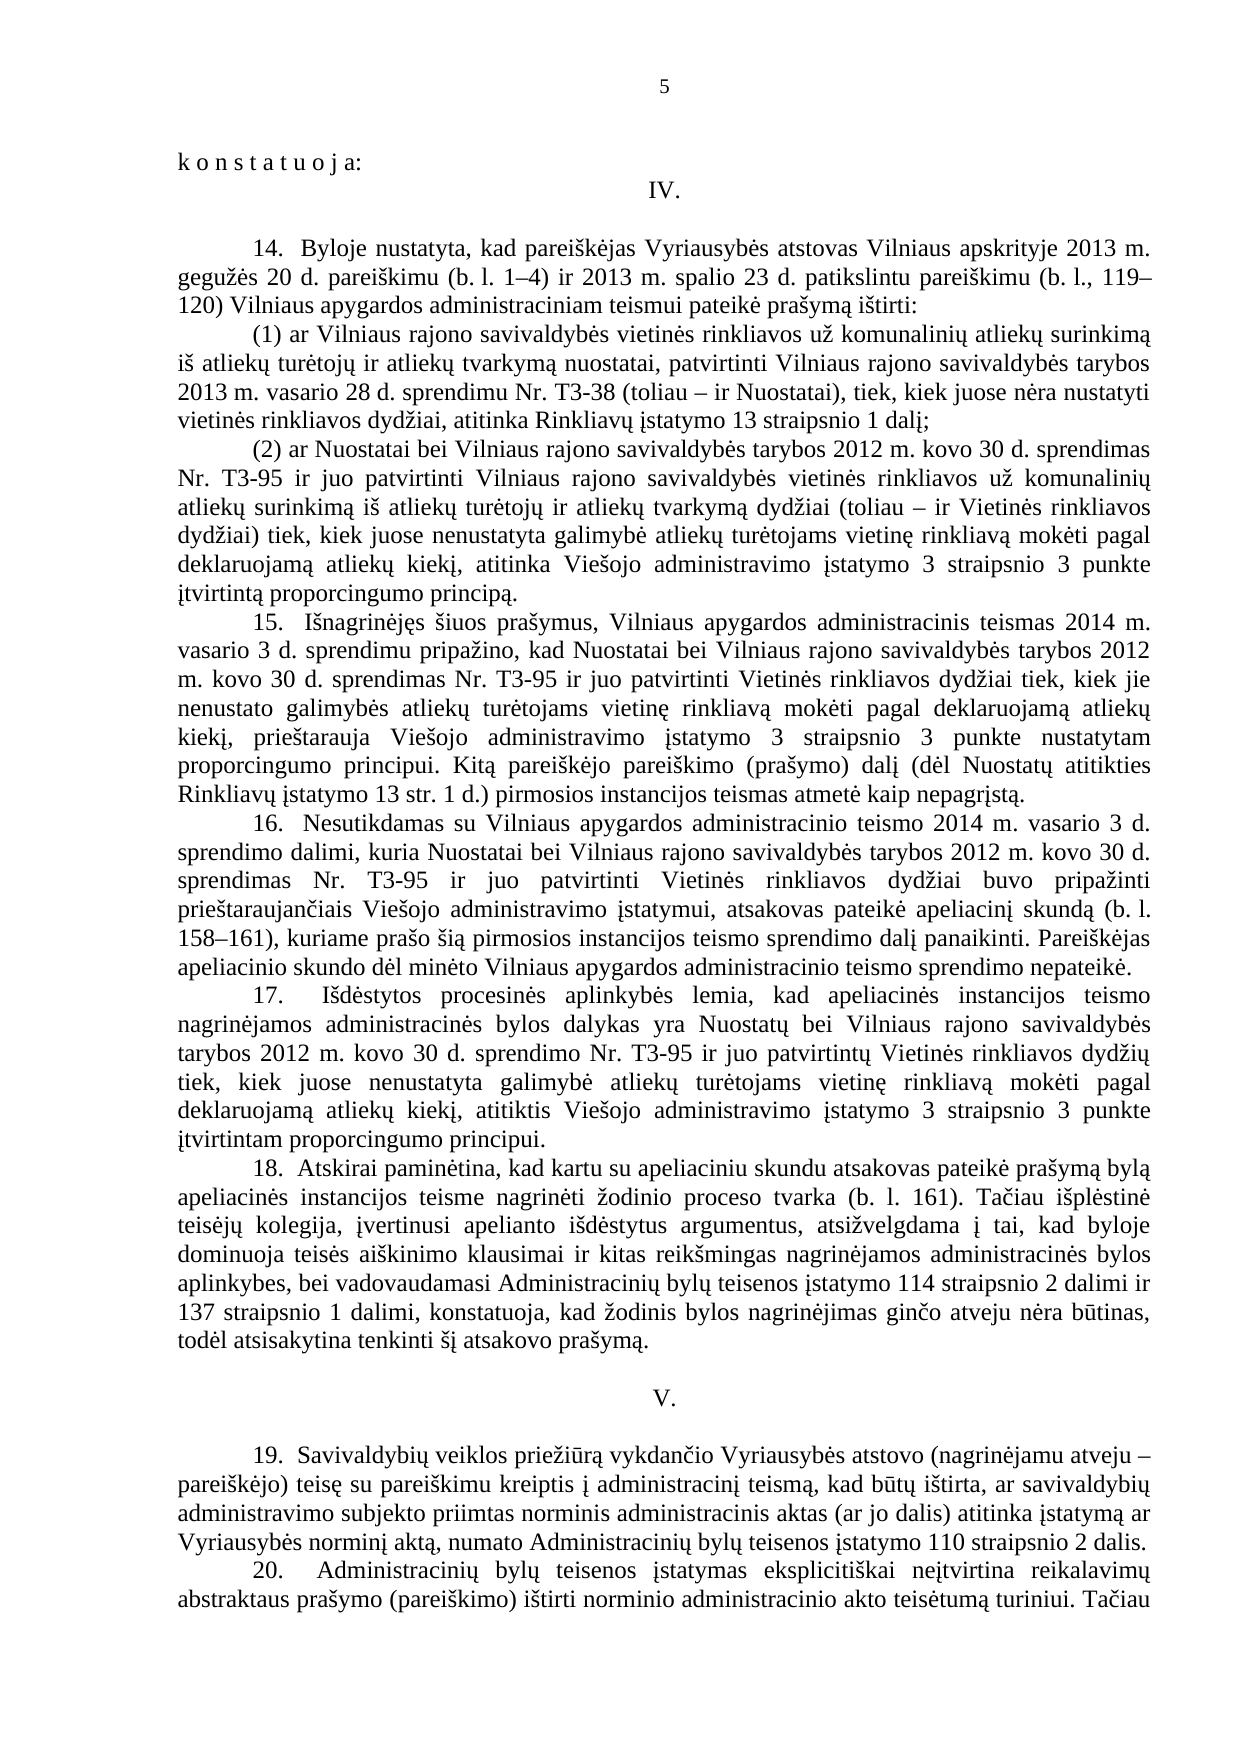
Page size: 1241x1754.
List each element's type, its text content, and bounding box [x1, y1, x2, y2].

text k o n s t a t u o j a: [177, 147, 1152, 176]
text (1) ar Vilniaus rajono savivaldybės vietinės rinkliavos už komunalinių atliekų surinkimą iš atliekų turėtojų ir atliekų tvarkymą nuostatai, patvirtinti Vilniaus rajono savivaldybės tarybos 2013 m. vasario 28 d. sprendimu Nr. T3-38 (toliau – ir Nuostatai), tiek, kiek juose nėra nustatyti vietinės rinkliavos dydžiai, atitinka Rinkliavų įstatymo 13 straipsnio 1 dalį; [177, 319, 1152, 434]
text 16. Nesutikdamas su Vilniaus apygardos administracinio teismo 2014 m. vasario 3 d. sprendimo dalimi, kuria Nuostatai bei Vilniaus rajono savivaldybės tarybos 2012 m. kovo 30 d. sprendimas Nr. T3-95 ir juo patvirtinti Vietinės rinkliavos dydžiai buvo pripažinti prieštaraujančiais Viešojo administravimo įstatymui, atsakovas pateikė apeliacinį skundą (b. l. 158–161), kuriame prašo šią pirmosios instancijos teismo sprendimo dalį panaikinti. Pareiškėjas apeliacinio skundo dėl minėto Vilniaus apygardos administracinio teismo sprendimo nepateikė. [177, 808, 1152, 981]
text 18. Atskirai paminėtina, kad kartu su apeliaciniu skundu atsakovas pateikė prašymą bylą apeliacinės instancijos teisme nagrinėti žodinio proceso tvarka (b. l. 161). Tačiau išplėstinė teisėjų kolegija, įvertinusi apelianto išdėstytus argumentus, atsižvelgdama į tai, kad byloje dominuoja teisės aiškinimo klausimai ir kitas reikšmingas nagrinėjamos administracinės bylos aplinkybes, bei vadovaudamasi Administracinių bylų teisenos įstatymo 114 straipsnio 2 dalimi ir 137 straipsnio 1 dalimi, konstatuoja, kad žodinis bylos nagrinėjimas ginčo atveju nėra būtinas, todėl atsisakytina tenkinti šį atsakovo prašymą. [177, 1153, 1152, 1354]
text IV. [177, 176, 1152, 204]
text 20. Administracinių bylų teisenos įstatymas eksplicitiškai neįtvirtina reikalavimų abstraktaus prašymo (pareiškimo) ištirti norminio administracinio akto teisėtumą turiniui. Tačiau [177, 1556, 1152, 1613]
text 17. Išdėstytos procesinės aplinkybės lemia, kad apeliacinės instancijos teismo nagrinėjamos administracinės bylos dalykas yra Nuostatų bei Vilniaus rajono savivaldybės tarybos 2012 m. kovo 30 d. sprendimo Nr. T3-95 ir juo patvirtintų Vietinės rinkliavos dydžių tiek, kiek juose nenustatyta galimybė atliekų turėtojams vietinę rinkliavą mokėti pagal deklaruojamą atliekų kiekį, atitiktis Viešojo administravimo įstatymo 3 straipsnio 3 punkte įtvirtintam proporcingumo principui. [177, 981, 1152, 1153]
text 14. Byloje nustatyta, kad pareiškėjas Vyriausybės atstovas Vilniaus apskrityje 2013 m. gegužės 20 d. pareiškimu (b. l. 1–4) ir 2013 m. spalio 23 d. patikslintu pareiškimu (b. l., 119–120) Vilniaus apygardos administraciniam teismui pateikė prašymą ištirti: [177, 233, 1152, 319]
text 15. Išnagrinėjęs šiuos prašymus, Vilniaus apygardos administracinis teismas 2014 m. vasario 3 d. sprendimu pripažino, kad Nuostatai bei Vilniaus rajono savivaldybės tarybos 2012 m. kovo 30 d. sprendimas Nr. T3-95 ir juo patvirtinti Vietinės rinkliavos dydžiai tiek, kiek jie nenustato galimybės atliekų turėtojams vietinę rinkliavą mokėti pagal deklaruojamą atliekų kiekį, prieštarauja Viešojo administravimo įstatymo 3 straipsnio 3 punkte nustatytam proporcingumo principui. Kitą pareiškėjo pareiškimo (prašymo) dalį (dėl Nuostatų atitikties Rinkliavų įstatymo 13 str. 1 d.) pirmosios instancijos teismas atmetė kaip nepagrįstą. [177, 607, 1152, 808]
text (2) ar Nuostatai bei Vilniaus rajono savivaldybės tarybos 2012 m. kovo 30 d. sprendimas Nr. T3-95 ir juo patvirtinti Vilniaus rajono savivaldybės vietinės rinkliavos už komunalinių atliekų surinkimą iš atliekų turėtojų ir atliekų tvarkymą dydžiai (toliau – ir Vietinės rinkliavos dydžiai) tiek, kiek juose nenustatyta galimybė atliekų turėtojams vietinę rinkliavą mokėti pagal deklaruojamą atliekų kiekį, atitinka Viešojo administravimo įstatymo 3 straipsnio 3 punkte įtvirtintą proporcingumo principą. [177, 434, 1152, 607]
text V. [177, 1383, 1152, 1412]
text 19. Savivaldybių veiklos priežiūrą vykdančio Vyriausybės atstovo (nagrinėjamu atveju – pareiškėjo) teisę su pareiškimu kreiptis į administracinį teismą, kad būtų ištirta, ar savivaldybių administravimo subjekto priimtas norminis administracinis aktas (ar jo dalis) atitinka įstatymą ar Vyriausybės norminį aktą, numato Administracinių bylų teisenos įstatymo 110 straipsnio 2 dalis. [177, 1441, 1152, 1556]
